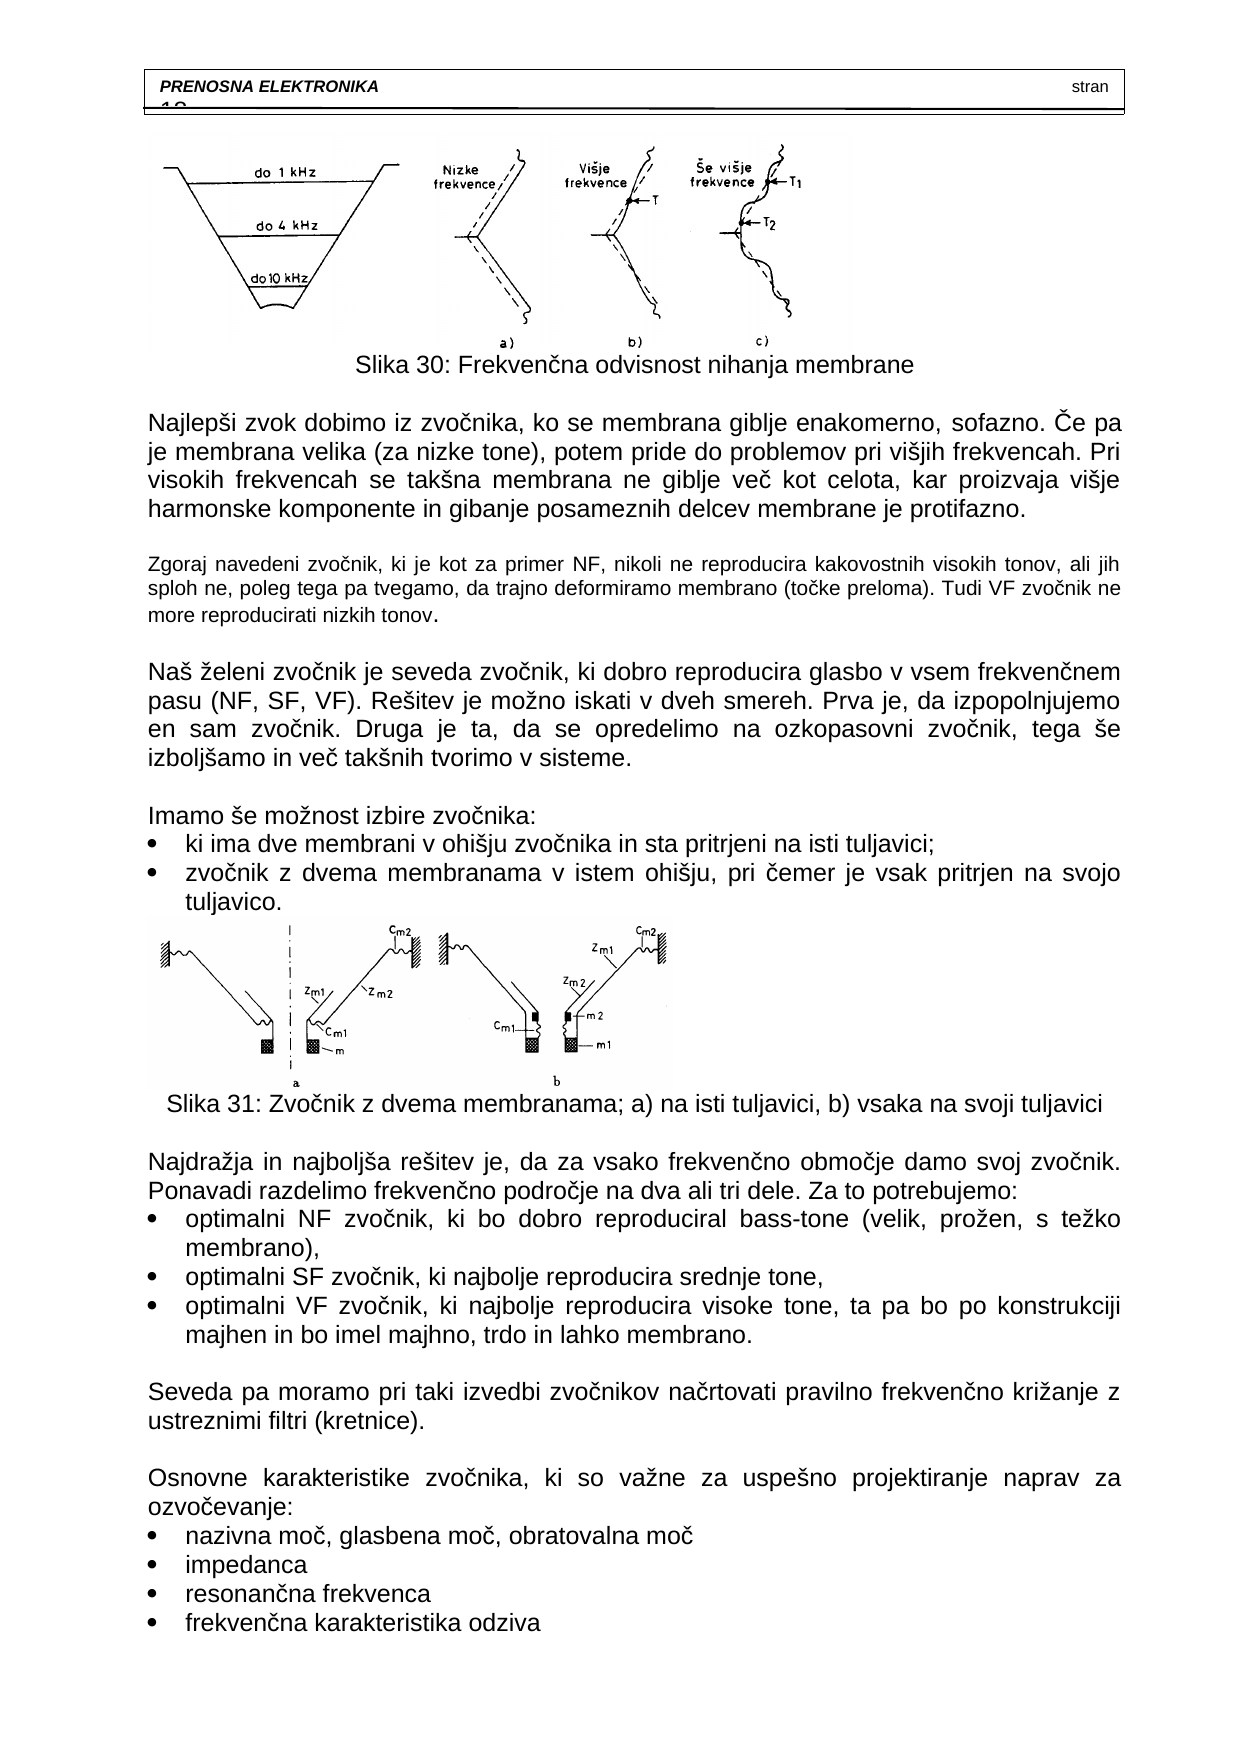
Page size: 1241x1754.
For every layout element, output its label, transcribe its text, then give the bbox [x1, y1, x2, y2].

text Seveda pa moramo pri taki izvedbi zvočnikov načrtovati pravilno frekvenčno križanje z ustreznimi filtri (kretnice). [148, 1377, 1122, 1435]
text Osnovne karakteristike zvočnika, ki so važne za uspešno projektiranje naprav za ozvočevanje: [148, 1463, 1122, 1521]
list frekvenčna karakteristika odziva [148, 1607, 1122, 1636]
list optimalni SF zvočnik, ki najbolje reproducira srednje tone, [148, 1262, 1122, 1291]
text Zgoraj navedeni zvočnik, ki je kot za primer NF, nikoli ne reproducira kakovostnih visokih tonov, ali jih sploh ne, poleg tega pa tvegamo, da trajno deformiramo membrano (točke preloma). Tudi VF zvočnik ne more reproducirati nizkih tonov. [148, 551, 1122, 628]
table_cell Slika 31: Zvočnik z dvema membranama; a) na isti tuljavici, b) vsaka na svoji tuljavici [140, 1089, 1130, 1118]
list optimalni NF zvočnik, ki bo dobro reproduciral bass-tone (velik, prožen, s težko membrano), [148, 1204, 1122, 1262]
table_header [853, 133, 1130, 350]
list resonančna frekvenca [148, 1579, 1122, 1607]
table_header [140, 133, 147, 350]
text Najlepši zvok dobimo iz zvočnika, ko se membrana giblje enakomerno, ­sofazno. Če pa je membrana velika (za nizke tone), potem pride do problemov pri višjih frekvencah. Pri visokih frekvencah se takšna membrana ne giblje več kot celota, kar proizvaja višje harmonske komponente in gibanje posameznih delcev membrane je protifazno. [148, 408, 1122, 523]
table_header [140, 916, 147, 1089]
text Najdražja in najboljša rešitev je, da za vsako frekvenčno območje damo svoj zvočnik. Ponavadi razdelimo frekvenčno področje na dva ali tri dele. Za to potrebujemo: [148, 1147, 1122, 1204]
table_header [673, 916, 1130, 1089]
list ki ima dve membrani v ohišju zvočnika in sta pritrjeni na isti tuljavici; [148, 829, 1122, 858]
picture [147, 132, 853, 351]
text Imamo še možnost izbire zvočnika: [148, 801, 1122, 829]
list impedanca [148, 1550, 1122, 1579]
picture [147, 915, 673, 1090]
list optimalni VF zvočnik, ki najbolje reproducira visoke tone, ta pa bo po konstrukciji majhen in bo imel majhno, trdo in lahko membrano. [148, 1291, 1122, 1348]
list nazivna moč, glasbena moč, obratovalna moč [148, 1521, 1122, 1550]
list zvočnik z dvema membranama v istem ohišju, pri čemer je vsak pritrjen na svojo tuljavico. [148, 858, 1122, 916]
text Naš želeni zvočnik je seveda zvočnik, ki dobro reproducira glasbo v vsem frekvenčnem pasu (NF, SF, VF). Rešitev je možno iskati v dveh smereh. Prva je, da izpopolnjujemo en sam zvočnik. Druga je ta, da se opredelimo na ozkopasovni zvočnik, tega še izboljšamo in več takšnih tvorimo v sisteme. [148, 657, 1122, 772]
table_cell Slika 30: Frekvenčna odvisnost nihanja membrane [140, 350, 1130, 379]
